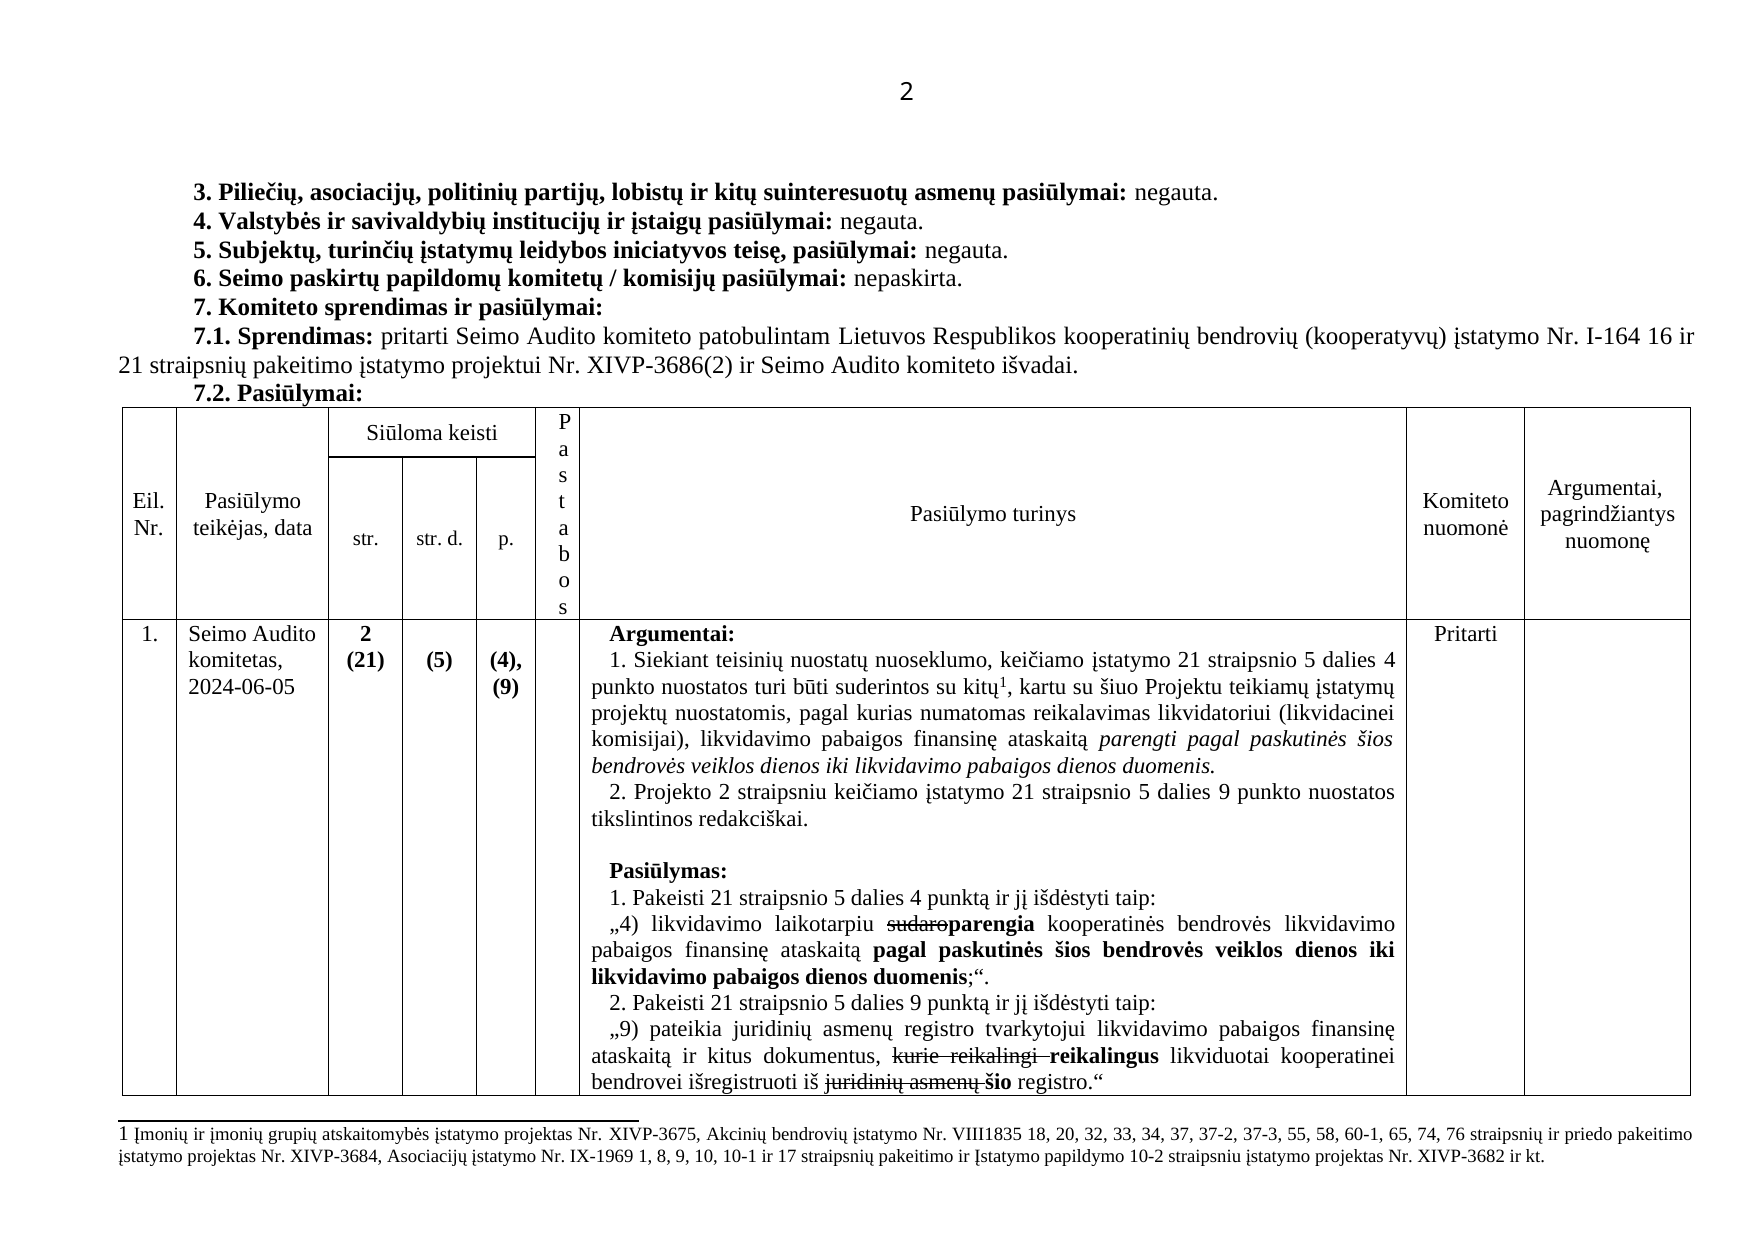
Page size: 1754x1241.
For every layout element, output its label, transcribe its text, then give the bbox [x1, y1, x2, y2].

subtitle 3. Piliečių, asociacijų, politinių partijų, lobistų ir kitų suinteresuotų asmenų pasiūlymai: negauta. [118, 177, 1695, 206]
table_header Pasiūlymo teikėjas, data [177, 408, 328, 619]
text 7.2. Pasiūlymai: [118, 378, 1695, 407]
table_cell 2 (21) [329, 620, 402, 1094]
table_cell str. [329, 458, 402, 619]
table_cell (5) [403, 620, 476, 1094]
text 7. Komiteto sprendimas ir pasiūlymai: [118, 292, 1695, 321]
text 7.1. Sprendimas: pritarti Seimo Audito komiteto patobulintam Lietuvos Respublikos kooperatinių bendrovių (kooperatyvų) įstatymo Nr. I-164 16 ir 21 straipsnių pakeitimo įstatymo projektui Nr. XIVP-3686(2) ir Seimo Audito komiteto išvadai. [118, 321, 1695, 378]
table_header Eil. Nr. [123, 408, 176, 619]
table_header Argumentai, pagrindžiantys nuomonę [1525, 408, 1690, 619]
table_cell Argumentai: 1. Siekiant teisinių nuostatų nuoseklumo, keičiamo įstatymo 21 straipsnio 5 dalies 4 punkto nuostatos turi būti suderintos su kitų, kartu su šiuo Projektu teikiamų įstatymų projektų nuostatomis, pagal kurias numatomas reikalavimas likvidatoriui (likvidacinei komisijai), likvidavimo pabaigos finansinę ataskaitą parengti pagal paskutinės šios bendrovės veiklos dienos iki likvidavimo pabaigos dienos duomenis. 2. Projekto 2 straipsniu keičiamo įstatymo 21 straipsnio 5 dalies 9 punkto nuostatos tikslintinos redakciškai. Pasiūlymas: 1. Pakeisti 21 straipsnio 5 dalies 4 punktą ir jį išdėstyti taip: „4) likvidavimo laikotarpiu sudaroparengia kooperatinės bendrovės likvidavimo pabaigos finansinę ataskaitą pagal paskutinės šios bendrovės veiklos dienos iki likvidavimo pabaigos dienos duomenis;“. 2. Pakeisti 21 straipsnio 5 dalies 9 punktą ir jį išdėstyti taip: „9) pateikia juridinių asmenų registro tvarkytojui likvidavimo pabaigos finansinę ataskaitą ir kitus dokumentus, kurie reikalingi reikalingus likviduotai kooperatinei bendrovei išregistruoti iš juridinių asmenų šio registro.“ [580, 620, 1406, 1094]
table_header Pastabos [536, 408, 579, 619]
table_cell Seimo Audito komitetas, 2024-06-05 [177, 620, 328, 1094]
table_header Komiteto nuomonė [1407, 408, 1524, 619]
table_header Pasiūlymo turinys [580, 408, 1406, 619]
table_cell 1. [123, 620, 176, 1094]
subtitle 5. Subjektų, turinčių įstatymų leidybos iniciatyvos teisę, pasiūlymai: negauta. [118, 235, 1695, 263]
table_cell p. [477, 458, 535, 619]
table_header Siūloma keisti [329, 408, 535, 456]
table_cell Pritarti [1407, 620, 1524, 1094]
table_cell str. d. [403, 458, 476, 619]
table_cell [536, 620, 579, 1094]
table_cell (4), (9) [477, 620, 535, 1094]
subtitle 6. Seimo paskirtų papildomų komitetų / komisijų pasiūlymai: nepaskirta. [118, 263, 1695, 292]
subtitle 4. Valstybės ir savivaldybių institucijų ir įstaigų pasiūlymai: negauta. [118, 206, 1695, 235]
table_cell [1525, 620, 1690, 1094]
